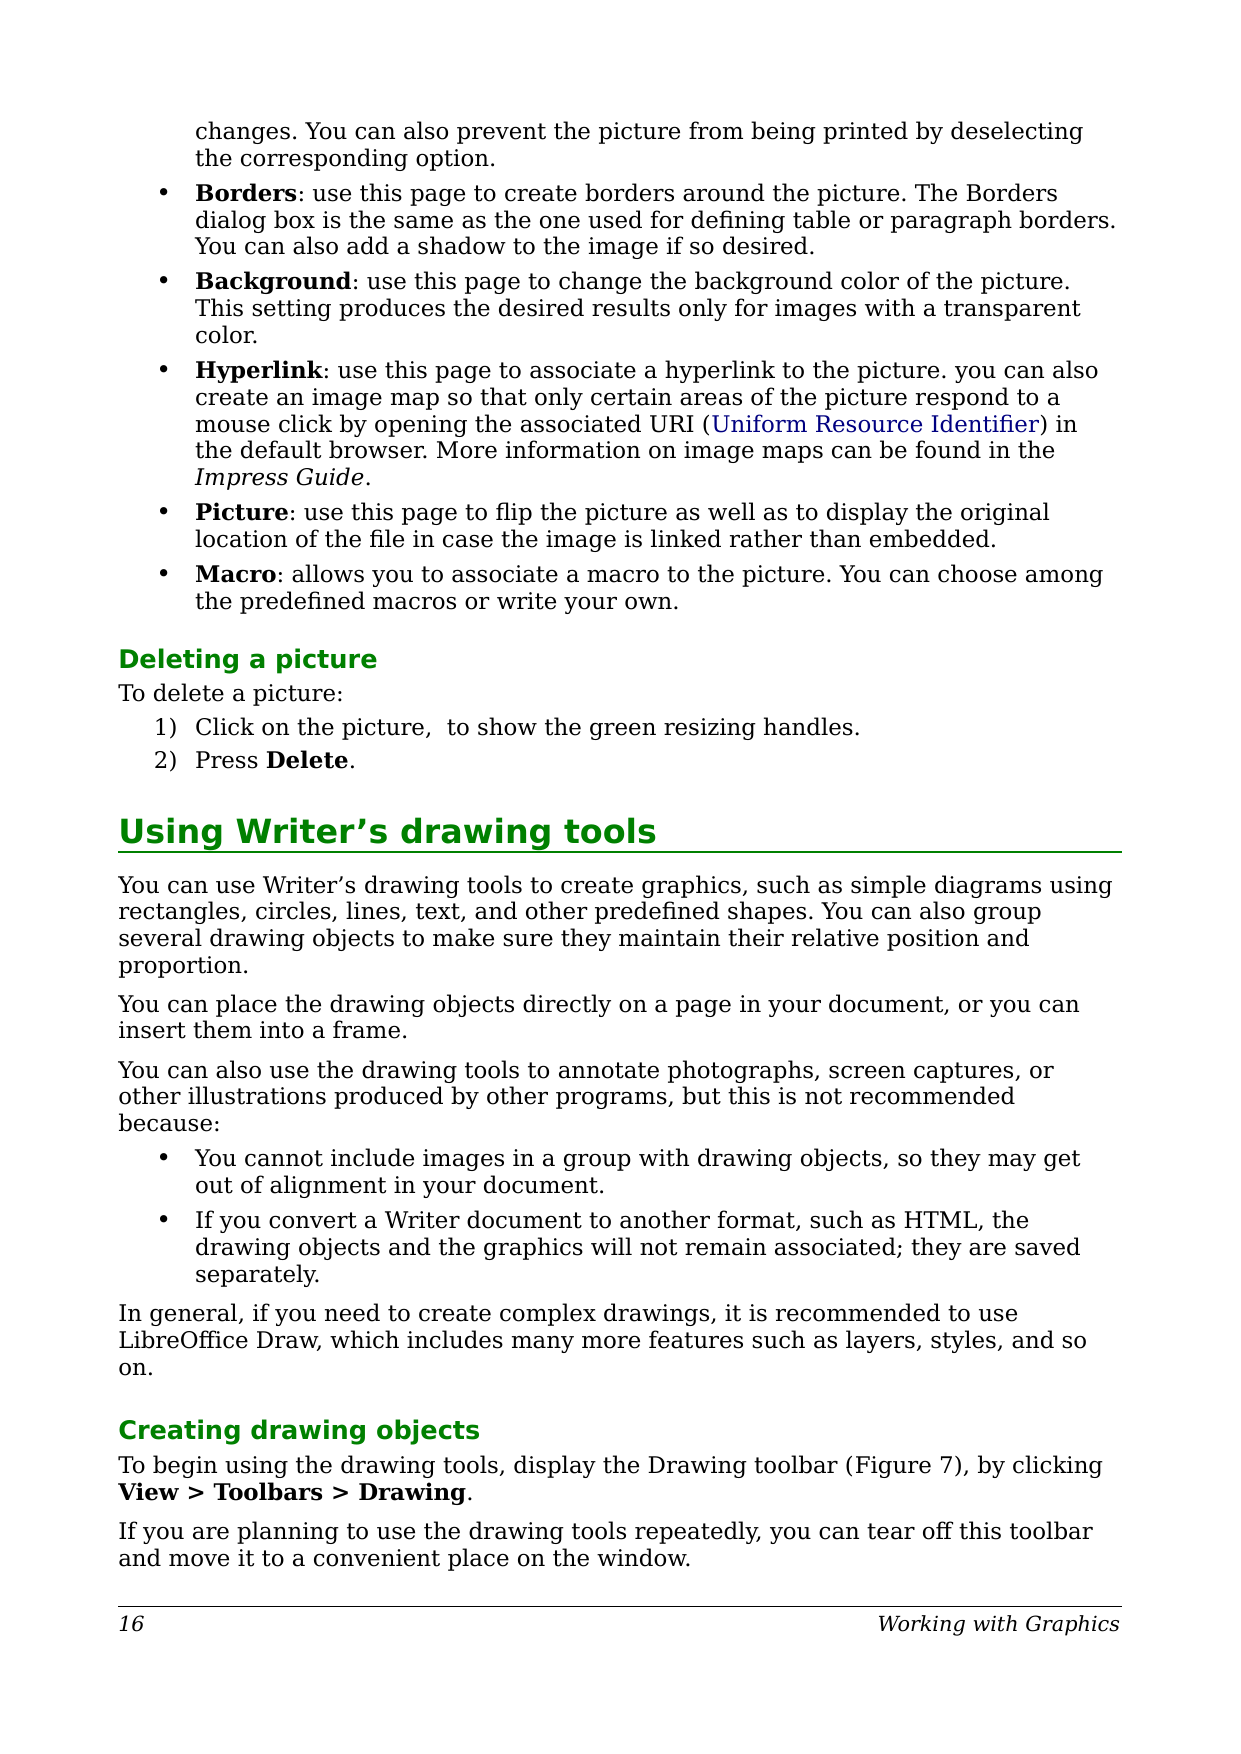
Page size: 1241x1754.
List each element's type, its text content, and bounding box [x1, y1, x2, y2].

text To begin using the drawing tools, display the Drawing toolbar (Figure 7), by clicking View > Toolbars > Drawing. [118, 1452, 1122, 1506]
list If you convert a Writer document to another format, such as HTML, the drawing objects and the graphics will not remain associated; they are saved separately. [156, 1205, 1122, 1288]
list Macro: allows you to associate a macro to the picture. You can choose among the predefined macros or write your own. [156, 559, 1122, 615]
subtitle Creating drawing objects [118, 1416, 1122, 1446]
list Borders: use this page to create borders around the picture. The Borders dialog box is the same as the one used for defining table or paragraph borders. You can also add a shadow to the image if so desired. [156, 178, 1122, 260]
list changes. You can also prevent the picture from being printed by deselecting the corresponding option. [156, 118, 1122, 171]
text In general, if you need to create complex drawings, it is recommended to use LibreOffice Draw, which includes many more features such as layers, styles, and so on. [118, 1300, 1122, 1380]
list You cannot include images in a group with drawing objects, so they may get out of alignment in your document. [156, 1143, 1122, 1199]
subtitle Using Writer’s drawing tools [118, 812, 1122, 851]
text If you are planning to use the drawing tools repeatedly, you can tear off this toolbar and move it to a convenient place on the window. [118, 1518, 1122, 1571]
list Picture: use this page to flip the picture as well as to display the original location of the file in case the image is linked rather than embedded. [156, 497, 1122, 553]
text You can use Writer’s drawing tools to create graphics, such as simple diagrams using rectangles, circles, lines, text, and other predefined shapes. You can also group several drawing objects to make sure they maintain their relative position and proportion. [118, 872, 1122, 978]
list You can also use the drawing tools to annotate photographs, screen captures, or other illustrations produced by other programs, but this is not recommended because: [118, 1057, 1122, 1137]
list Click on the picture, to show the green resizing handles. [177, 714, 1122, 740]
subtitle Deleting a picture [118, 644, 1122, 674]
list Background: use this page to change the background color of the picture. This setting produces the desired results only for images with a transparent color. [156, 266, 1122, 349]
list To delete a picture: [118, 681, 1122, 707]
list Press Delete. [177, 747, 1122, 774]
list Hyperlink: use this page to associate a hyperlink to the picture. you can also create an image map so that only certain areas of the picture respond to a mouse click by opening the associated URI (Uniform Resource Identifier) in the default browser. More information on image maps can be found in the Impress Guide. [156, 355, 1122, 491]
text You can place the drawing objects directly on a page in your document, or you can insert them into a frame. [118, 991, 1122, 1044]
